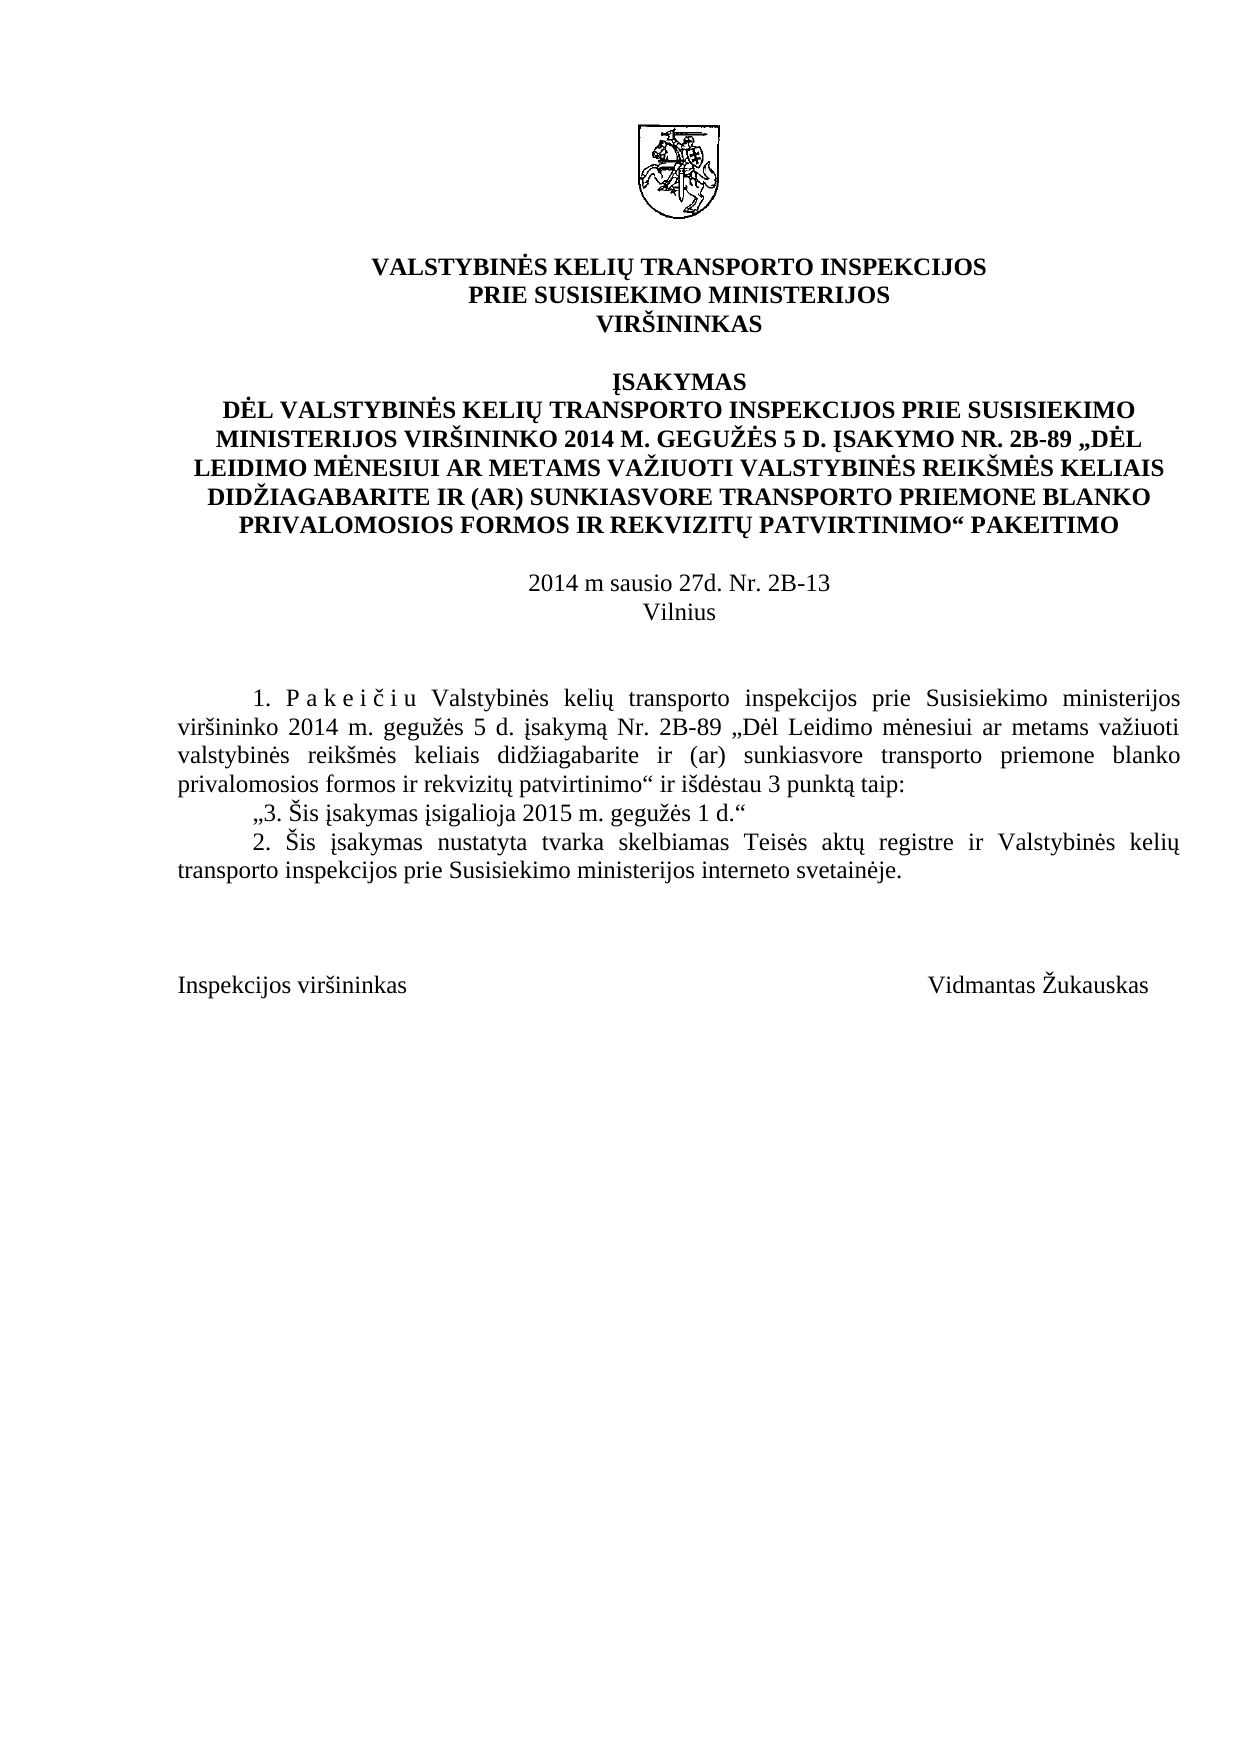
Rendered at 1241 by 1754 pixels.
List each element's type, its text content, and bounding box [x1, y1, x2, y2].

text „3. Šis įsakymas įsigalioja 2015 m. gegužės 1 d.“ [177, 798, 1181, 827]
text Vilnius [177, 597, 1181, 626]
text VIRŠININKAS [177, 309, 1181, 338]
text 1. P a k e i č i u Valstybinės kelių transporto inspekcijos prie Susisiekimo ministerijos viršininko 2014 m. gegužės 5 d. įsakymą Nr. 2B-89 „Dėl Leidimo mėnesiui ar metams važiuoti valstybinės reikšmės keliais didžiagabarite ir (ar) sunkiasvore transporto priemone blanko privalomosios formos ir rekvizitų patvirtinimo“ ir išdėstau 3 punktą taip: [177, 683, 1181, 798]
text VALSTYBINĖS KELIŲ TRANSPORTO INSPEKCIJOS [177, 252, 1181, 281]
text DĖL VALSTYBINĖS KELIŲ TRANSPORTO INSPEKCIJOS PRIE SUSISIEKIMO MINISTERIJOS VIRŠININKO 2014 M. GEGUŽĖS 5 D. ĮSAKYMO NR. 2B-89 „DĖL LEIDIMO MĖNESIUI AR METAMS VAŽIUOTI VALSTYBINĖS REIKŠMĖS KELIAIS DIDŽIAGABARITE IR (AR) SUNKIASVORE TRANSPORTO PRIEMONE BLANKO PRIVALOMOSIOS FORMOS IR REKVIZITŲ PATVIRTINIMO“ PAKEITIMO [177, 396, 1181, 539]
text ĮSAKYMAS [177, 367, 1181, 396]
text Inspekcijos viršininkas Vidmantas Žukauskas [177, 971, 1181, 999]
text PRIE SUSISIEKIMO MINISTERIJOS [177, 281, 1181, 309]
text 2. Šis įsakymas nustatyta tvarka skelbiamas Teisės aktų registre ir Valstybinės kelių transporto inspekcijos prie Susisiekimo ministerijos interneto svetainėje. [177, 827, 1181, 884]
text 2014 m sausio 27d. Nr. 2B-13 [177, 568, 1181, 597]
